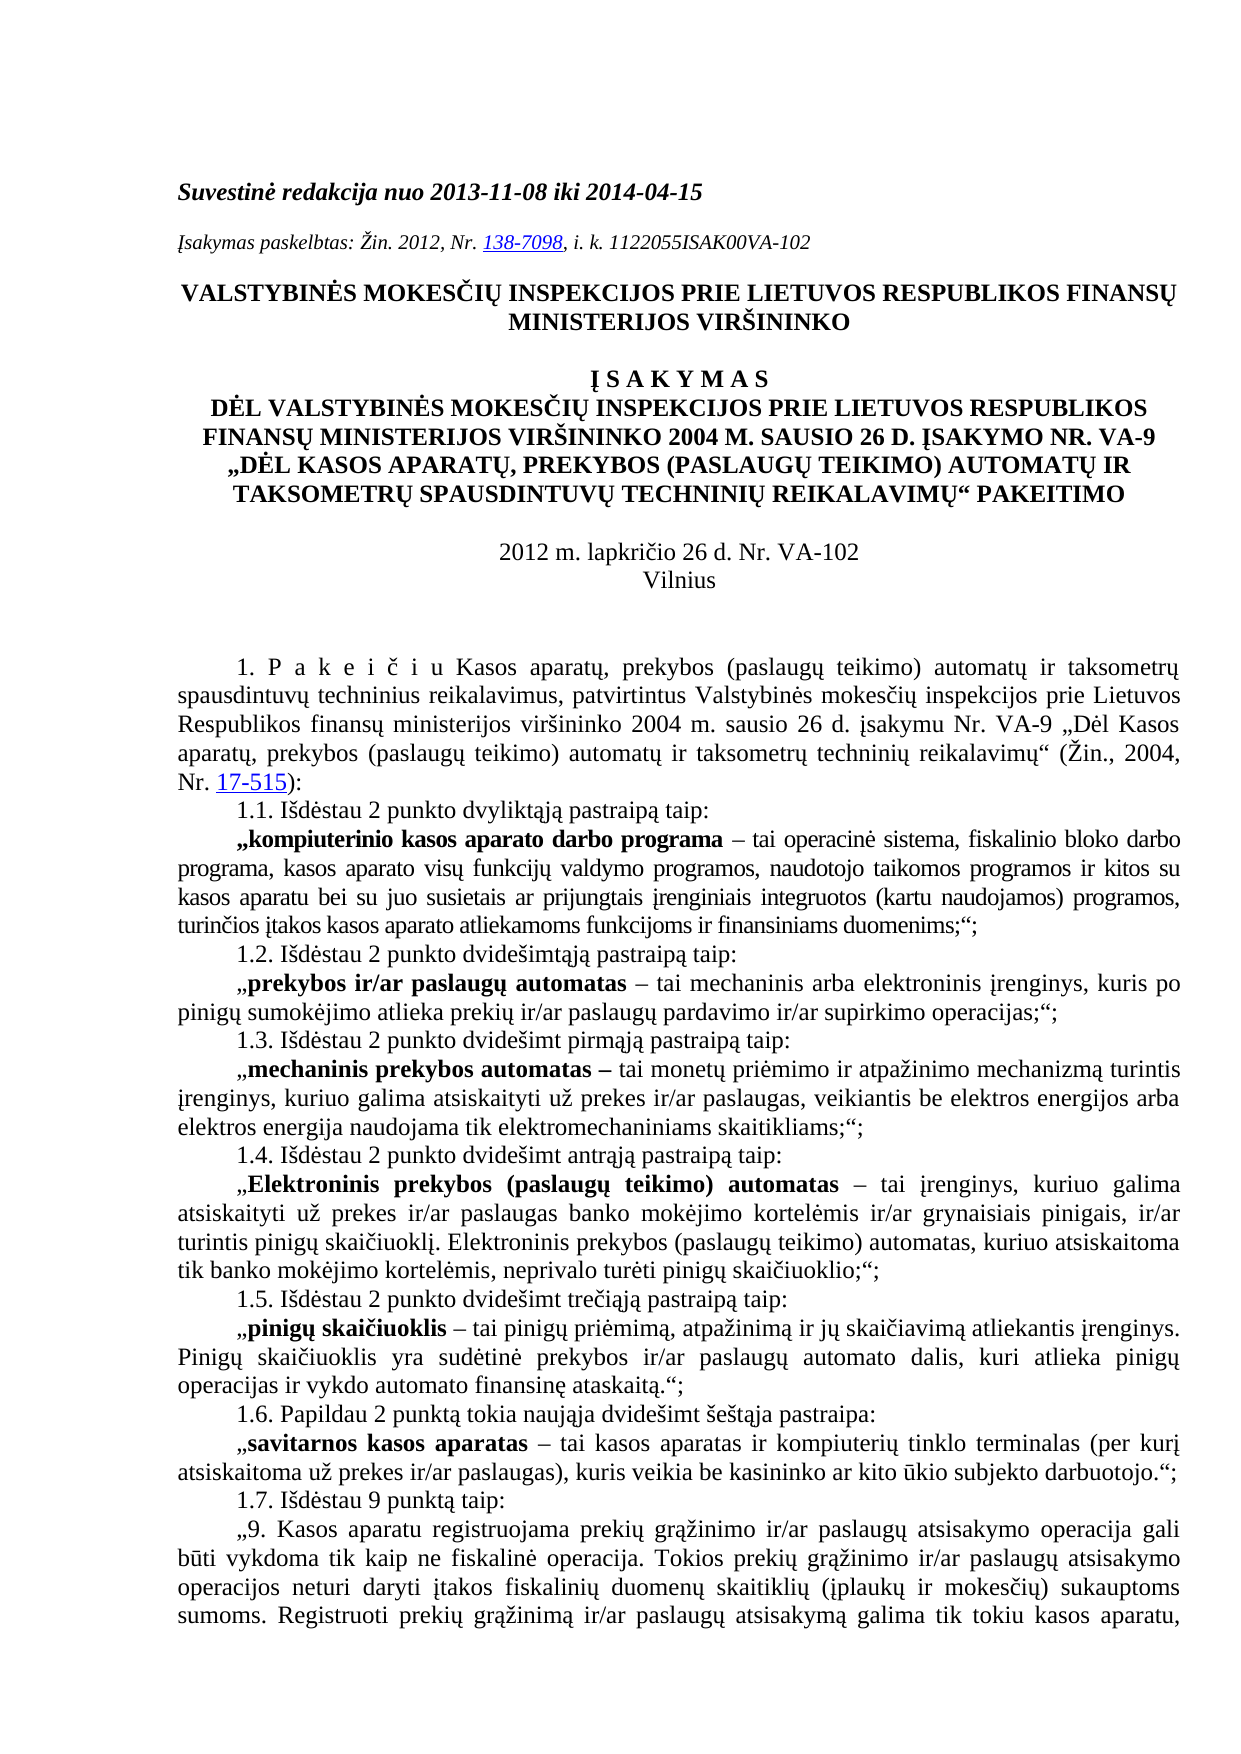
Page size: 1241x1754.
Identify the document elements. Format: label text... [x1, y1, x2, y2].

text „Elektroninis prekybos (paslaugų teikimo) automatas – tai įrenginys, kuriuo galima atsiskaityti už prekes ir/ar paslaugas banko mokėjimo kortelėmis ir/ar grynaisiais pinigais, ir/ar turintis pinigų skaičiuoklį. Elektroninis prekybos (paslaugų teikimo) automatas, kuriuo atsiskaitoma tik banko mokėjimo kortelėmis, neprivalo turėti pinigų skaičiuoklio;“; [177, 1169, 1181, 1284]
text 1.1. Išdėstau 2 punkto dvyliktąją pastraipą taip: [177, 796, 1181, 824]
text 1.3. Išdėstau 2 punkto dvidešimt pirmąją pastraipą taip: [177, 1026, 1181, 1054]
text Suvestinė redakcija nuo 2013-11-08 iki 2014-04-15 [177, 177, 1181, 206]
text Įsakymas paskelbtas: Žin. 2012, Nr. 138-7098, i. k. 1122055ISAK00VA-102 [177, 230, 1181, 254]
text 1.5. Išdėstau 2 punkto dvidešimt trečiąją pastraipą taip: [177, 1284, 1181, 1313]
text 2012 m. lapkričio 26 d. Nr. VA-102 [177, 537, 1181, 566]
text „savitarnos kasos aparatas – tai kasos aparatas ir kompiuterių tinklo terminalas (per kurį atsiskaitoma už prekes ir/ar paslaugas), kuris veikia be kasininko ar kito ūkio subjekto darbuotojo.“; [177, 1428, 1181, 1486]
text 1.6. Papildau 2 punktą tokia naująja dvidešimt šeštąja pastraipa: [177, 1399, 1181, 1428]
text „prekybos ir/ar paslaugų automatas – tai mechaninis arba elektroninis įrenginys, kuris po pinigų sumokėjimo atlieka prekių ir/ar paslaugų pardavimo ir/ar supirkimo operacijas;“; [177, 968, 1181, 1026]
text VALSTYBINĖS MOKESČIŲ INSPEKCIJOS PRIE LIETUVOS RESPUBLIKOS FINANSŲ MINISTERIJOS VIRŠININKO [177, 278, 1181, 336]
text „kompiuterinio kasos aparato darbo programa – tai operacinė sistema, fiskalinio bloko darbo programa, kasos aparato visų funkcijų valdymo programos, naudotojo taikomos programos ir kitos su kasos aparatu bei su juo susietais ar prijungtais įrenginiais integruotos (kartu naudojamos) programos, turinčios įtakos kasos aparato atliekamoms funkcijoms ir finansiniams duomenims;“; [177, 824, 1181, 939]
text Į S A K Y M A S [177, 364, 1181, 393]
text Vilnius [177, 566, 1181, 594]
text „pinigų skaičiuoklis – tai pinigų priėmimą, atpažinimą ir jų skaičiavimą atliekantis įrenginys. Pinigų skaičiuoklis yra sudėtinė prekybos ir/ar paslaugų automato dalis, kuri atlieka pinigų operacijas ir vykdo automato finansinę ataskaitą.“; [177, 1313, 1181, 1399]
text 1. P a k e i č i u Kasos aparatų, prekybos (paslaugų teikimo) automatų ir taksometrų spausdintuvų techninius reikalavimus, patvirtintus Valstybinės mokesčių inspekcijos prie Lietuvos Respublikos finansų ministerijos viršininko 2004 m. sausio 26 d. įsakymu Nr. VA-9 „Dėl Kasos aparatų, prekybos (paslaugų teikimo) automatų ir taksometrų techninių reikalavimų“ (Žin., 2004, Nr. 17-515): [177, 652, 1181, 796]
text „mechaninis prekybos automatas – tai monetų priėmimo ir atpažinimo mechanizmą turintis įrenginys, kuriuo galima atsiskaityti už prekes ir/ar paslaugas, veikiantis be elektros energijos arba elektros energija naudojama tik elektromechaniniams skaitikliams;“; [177, 1054, 1181, 1141]
text „9. Kasos aparatu registruojama prekių grąžinimo ir/ar paslaugų atsisakymo operacija gali būti vykdoma tik kaip ne fiskalinė operacija. Tokios prekių grąžinimo ir/ar paslaugų atsisakymo operacijos neturi daryti įtakos fiskalinių duomenų skaitiklių (įplaukų ir mokesčių) sukauptoms sumoms. Registruoti prekių grąžinimą ir/ar paslaugų atsisakymą galima tik tokiu kasos aparatu, [177, 1514, 1181, 1629]
text 1.7. Išdėstau 9 punktą taip: [177, 1486, 1181, 1514]
text 1.4. Išdėstau 2 punkto dvidešimt antrąją pastraipą taip: [177, 1141, 1181, 1169]
text 1.2. Išdėstau 2 punkto dvidešimtąją pastraipą taip: [177, 939, 1181, 968]
text dėl VALSTYBINĖS MOKESČIŲ INSPEKCIJOS PRIE LIETUVOS RESPUBLIKOS FINANSŲ MINISTERIJOS VIRŠININKO 2004 m. SAUSIO 26 d. ĮSAKYMO Nr. VA-9 „DĖL kasos aparatų, prekybos (paslaugų teikimo) automatų IR TAKSOMETRŲ SPAUSDINTUVŲ TECHNINIŲ REIKALAVIMŲ“ PAKEITIMO [177, 393, 1181, 508]
